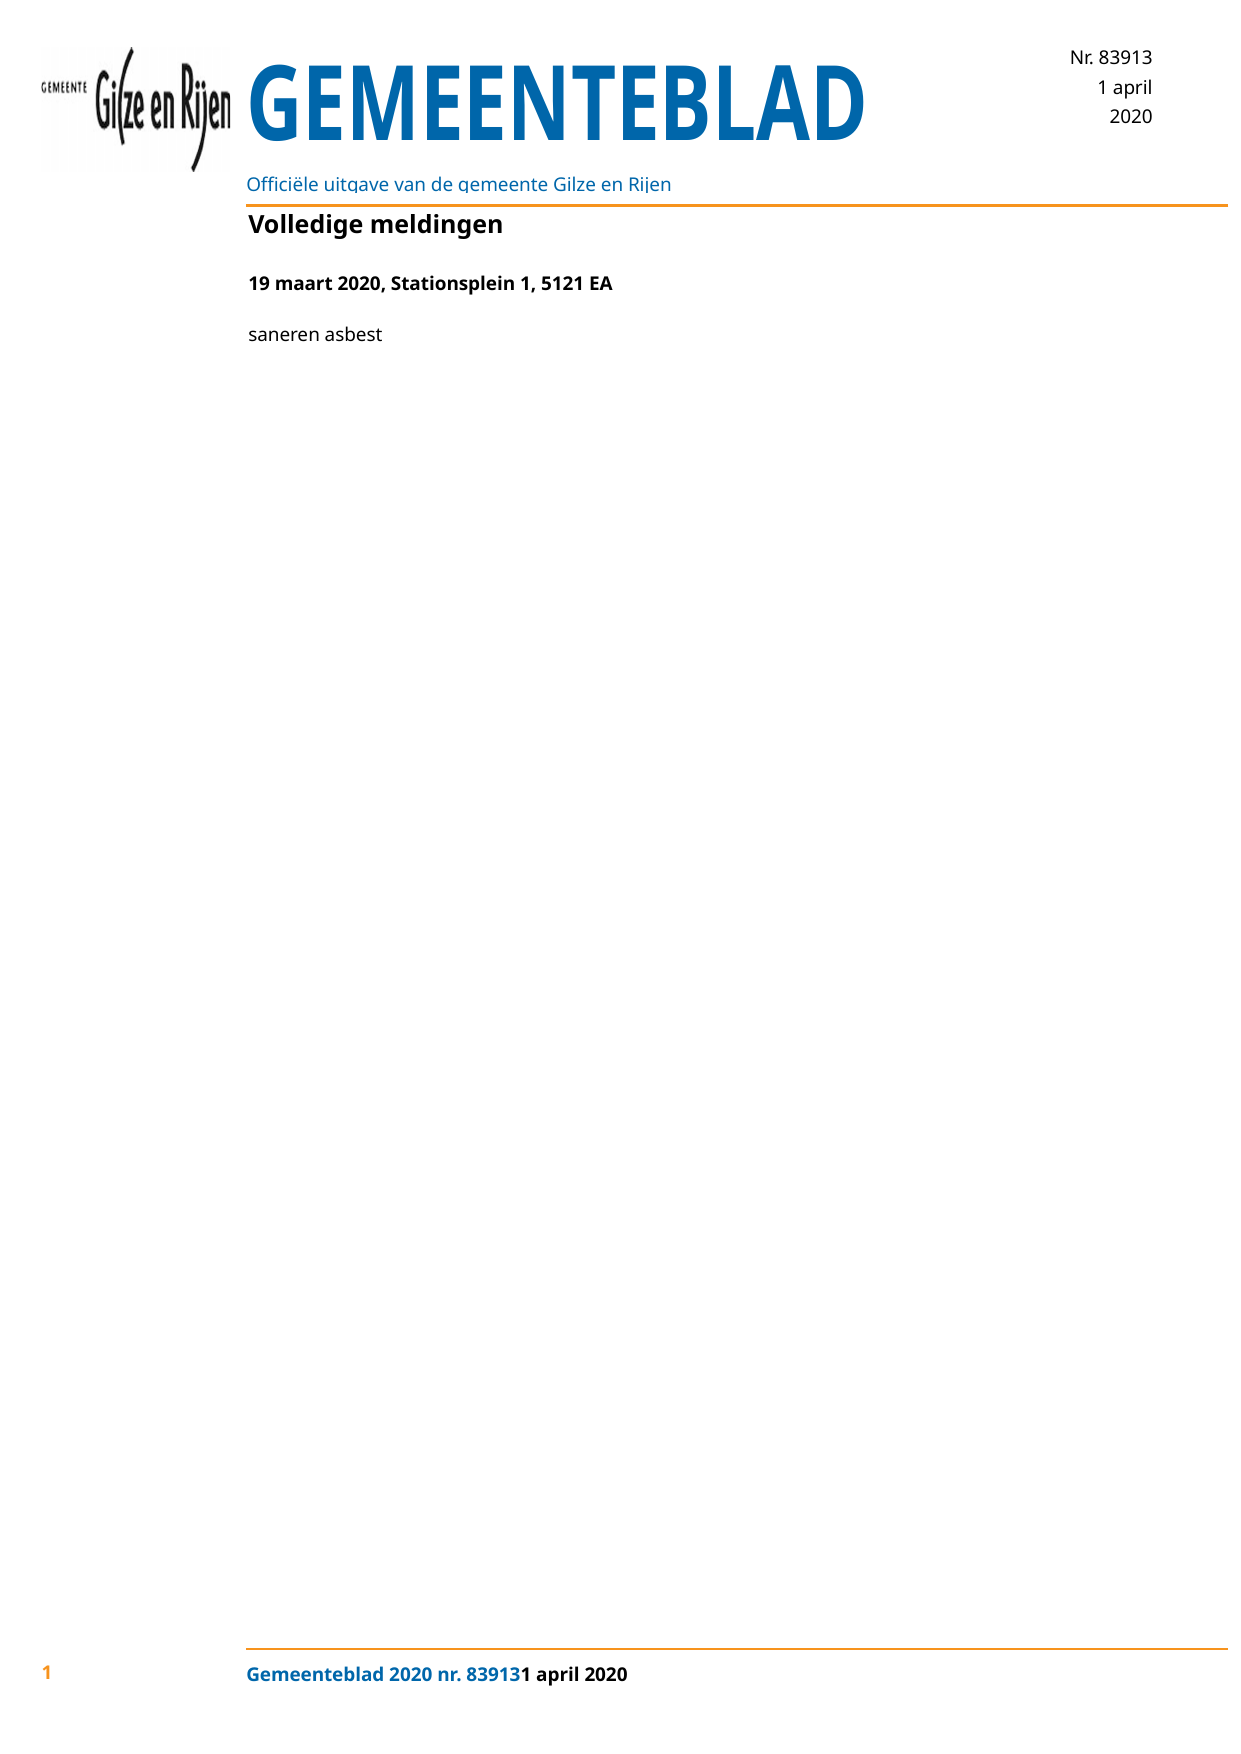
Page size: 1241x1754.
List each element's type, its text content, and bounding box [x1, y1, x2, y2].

text saneren asbest [248, 321, 1152, 346]
text 19 maart 2020, Stationsplein 1, 5121 EA [248, 270, 1152, 296]
picture [41, 47, 231, 172]
text Volledige meldingen [248, 207, 1152, 241]
